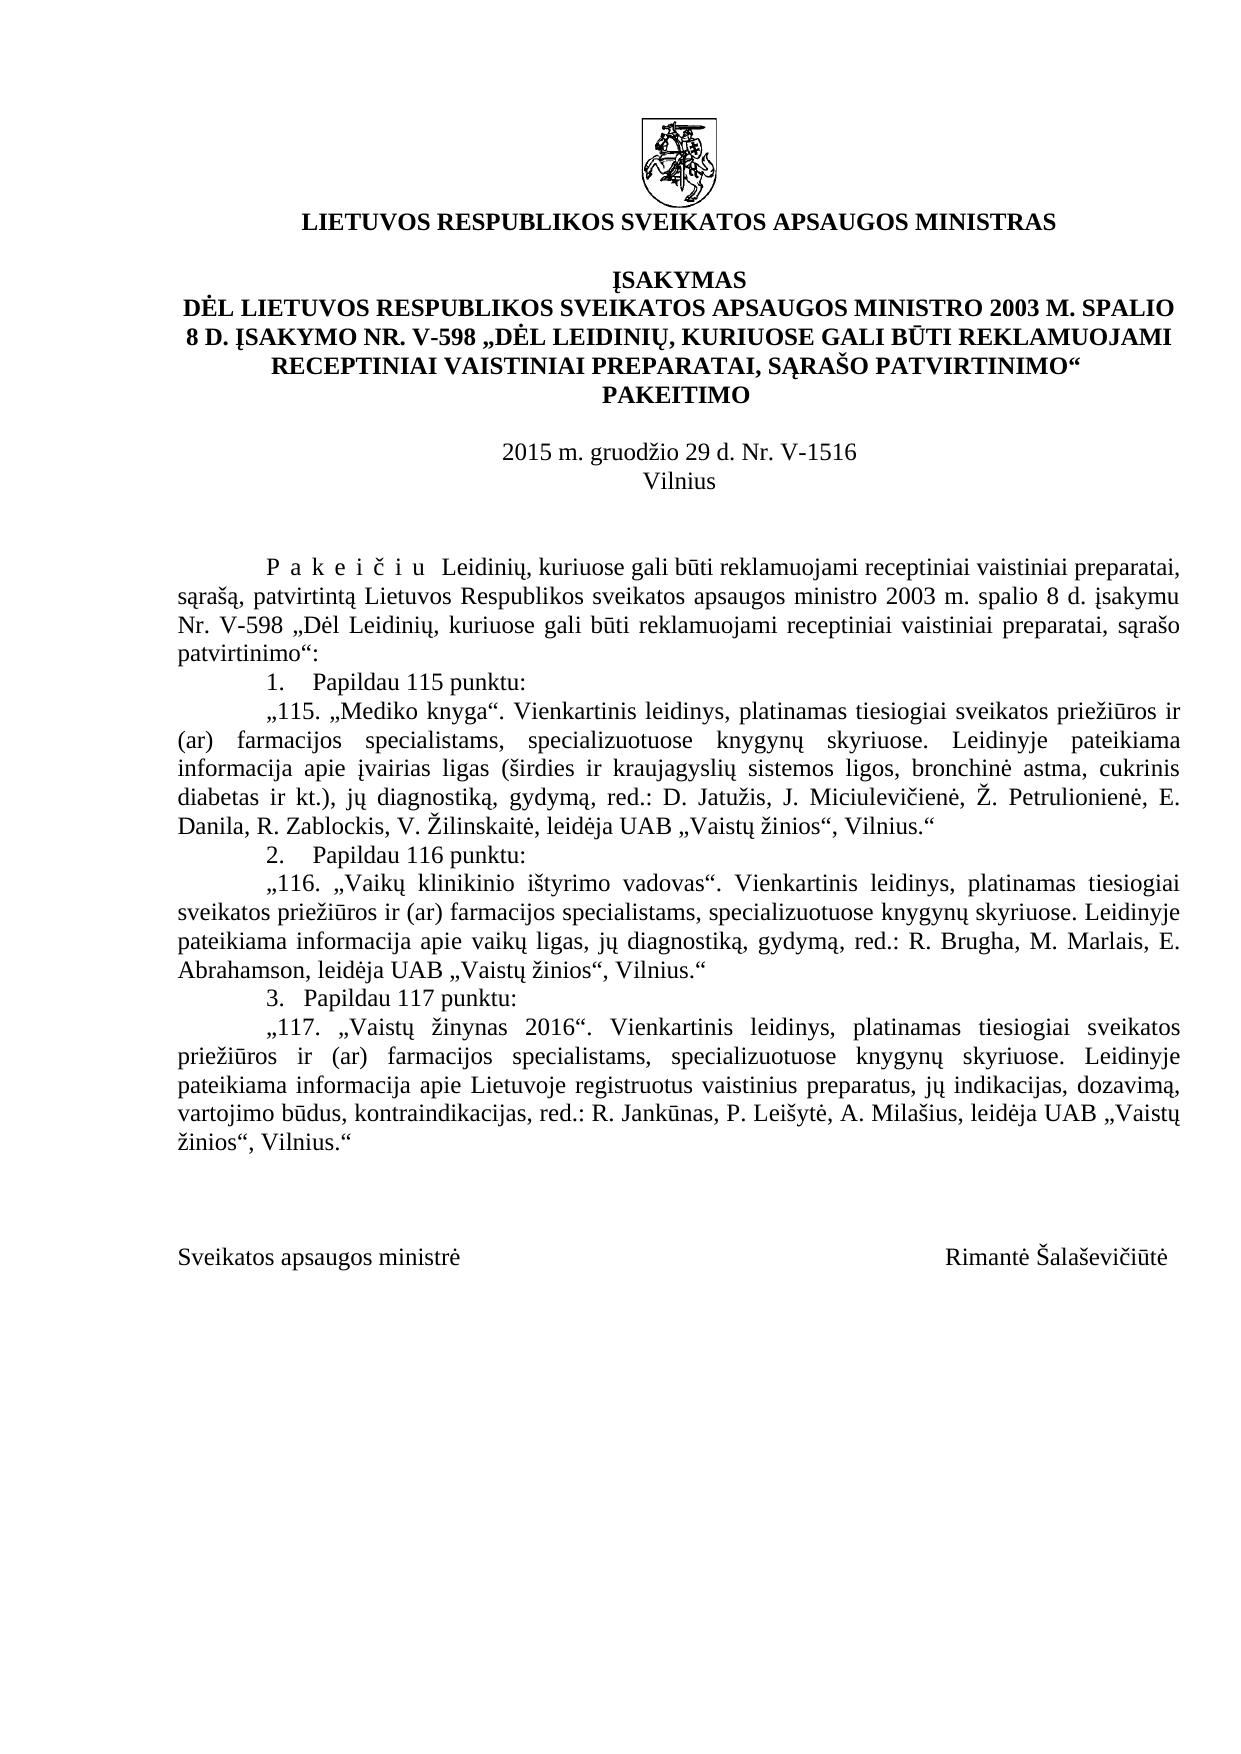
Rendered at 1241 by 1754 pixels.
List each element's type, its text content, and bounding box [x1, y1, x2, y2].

text „117. „Vaistų žinynas 2016“. Vienkartinis leidinys, platinamas tiesiogiai sveikatos priežiūros ir (ar) farmacijos specialistams, specializuotuose knygynų skyriuose. Leidinyje pateikiama informacija apie Lietuvoje registruotus vaistinius preparatus, jų indikacijas, dozavimą, vartojimo būdus, kontraindikacijas, red.: R. Jankūnas, P. Leišytė, A. Milašius, leidėja UAB „Vaistų žinios“, Vilnius.“ [177, 1012, 1181, 1156]
text 1. Papildau 115 punktu: [177, 667, 1181, 696]
text 2. Papildau 116 punktu: [177, 840, 1181, 868]
text 2015 m. gruodžio 29 d. Nr. V-1516 [177, 437, 1181, 466]
text Sveikatos apsaugos ministrė Rimantė Šalaševičiūtė [177, 1242, 1181, 1271]
text pakeitimo [177, 380, 1181, 408]
text 3. Papildau 117 punktu: [266, 983, 1181, 1012]
text Pakeičiu Leidinių, kuriuose gali būti reklamuojami receptiniai vaistiniai preparatai, sąrašą, patvirtintą Lietuvos Respublikos sveikatos apsaugos ministro 2003 m. spalio 8 d. įsakymu Nr. V-598 „Dėl Leidinių, kuriuose gali būti reklamuojami receptiniai vaistiniai preparatai, sąrašo patvirtinimo“: [177, 552, 1181, 667]
text LIETUVOS RESPUBLIKOS SVEIKATOS APSAUGOS MINISTRAS [177, 207, 1181, 236]
text Vilnius [177, 466, 1181, 495]
text „115. „Mediko knyga“. Vienkartinis leidinys, platinamas tiesiogiai sveikatos priežiūros ir (ar) farmacijos specialistams, specializuotuose knygynų skyriuose. Leidinyje pateikiama informacija apie įvairias ligas (širdies ir kraujagyslių sistemos ligos, bronchinė astma, cukrinis diabetas ir kt.), jų diagnostiką, gydymą, red.: D. Jatužis, J. Miciulevičienė, Ž. Petrulionienė, E. Danila, R. Zablockis, V. Žilinskaitė, leidėja UAB „Vaistų žinios“, Vilnius.“ [177, 696, 1181, 840]
text DĖL lietuvos respublikos sveikatos apsaugos ministro 2003 m. spalio 8 d. įsakymo nr. V-598 „DĖL LeidiNIŲ, KURIUOSE GALI BŪTI REKLAMUOJAMI RECEPTINIAI VAISTiniai preparatai, SĄRAŠO PATVIRTINIMO“ [177, 293, 1181, 380]
text „116. „Vaikų klinikinio ištyrimo vadovas“. Vienkartinis leidinys, platinamas tiesiogiai sveikatos priežiūros ir (ar) farmacijos specialistams, specializuotuose knygynų skyriuose. Leidinyje pateikiama informacija apie vaikų ligas, jų diagnostiką, gydymą, red.: R. Brugha, M. Marlais, E. Abrahamson, leidėja UAB „Vaistų žinios“, Vilnius.“ [177, 868, 1181, 983]
text ĮSAKYMAS [177, 265, 1181, 293]
